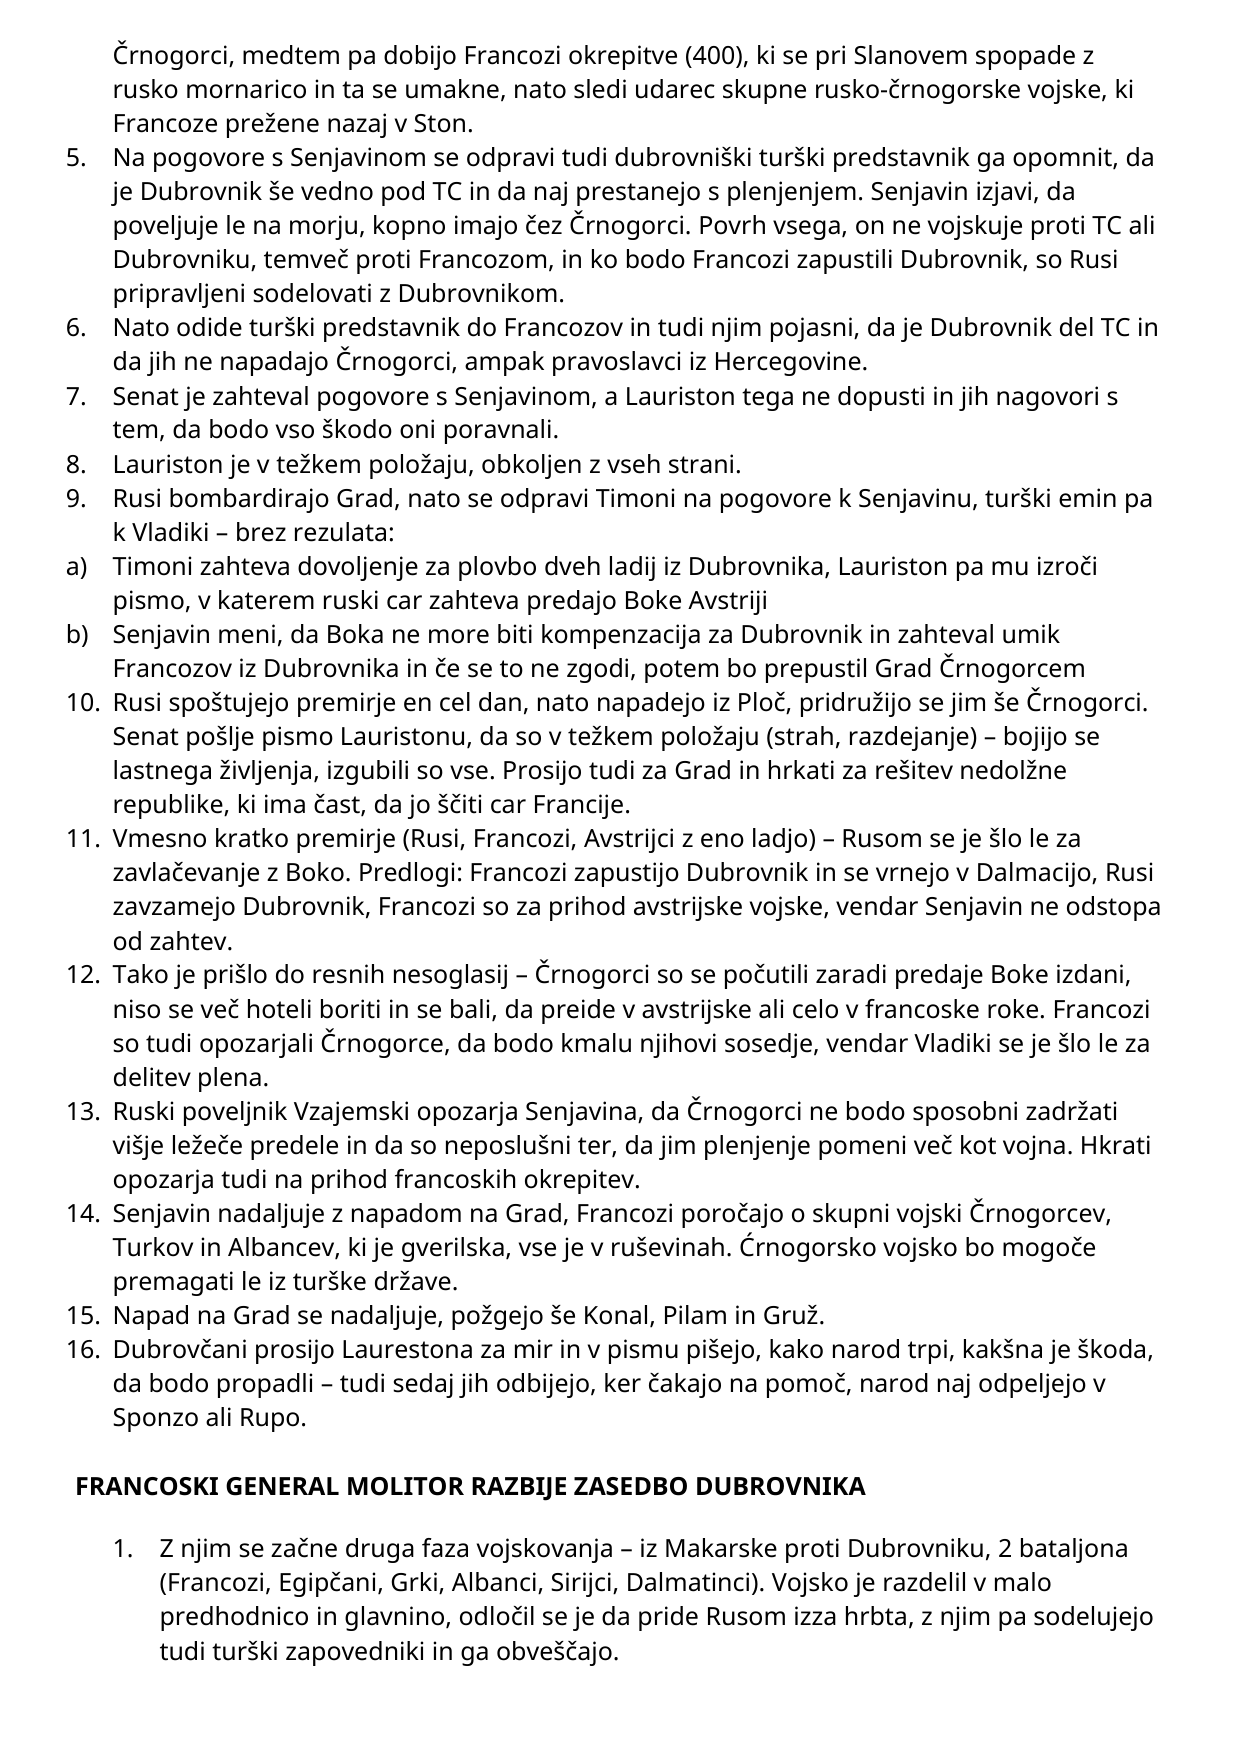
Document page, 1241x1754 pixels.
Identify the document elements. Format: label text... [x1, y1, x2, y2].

list Senjavin meni, da Boka ne more biti kompenzacija za Dubrovnik in zahteval umik Francozov iz Dubrovnika in če se to ne zgodi, potem bo prepustil Grad Črnogorcem [66, 617, 1162, 685]
subtitle FRANCOSKI GENERAL MOLITOR RAZBIJE ZASEDBO DUBROVNIKA [75, 1468, 1162, 1502]
list Vmesno kratko premirje (Rusi, Francozi, Avstrijci z eno ladjo) – Rusom se je šlo le za zavlačevanje z Boko. Predlogi: Francozi zapustijo Dubrovnik in se vrnejo v Dalmacijo, Rusi zavzamejo Dubrovnik, Francozi so za prihod avstrijske vojske, vendar Senjavin ne odstopa od zahtev. [66, 821, 1162, 957]
list Tako je prišlo do resnih nesoglasij – Črnogorci so se počutili zaradi predaje Boke izdani, niso se več hoteli boriti in se bali, da preide v avstrijske ali celo v francoske roke. Francozi so tudi opozarjali Črnogorce, da bodo kmalu njihovi sosedje, vendar Vladiki se je šlo le za delitev plena. [66, 957, 1162, 1093]
list Rusi bombardirajo Grad, nato se odpravi Timoni na pogovore k Senjavinu, turški emin pa k Vladiki – brez rezulata: [66, 480, 1162, 548]
list Na pogovore s Senjavinom se odpravi tudi dubrovniški turški predstavnik ga opomnit, da je Dubrovnik še vedno pod TC in da naj prestanejo s plenjenjem. Senjavin izjavi, da poveljuje le na morju, kopno imajo čez Črnogorci. Povrh vsega, on ne vojskuje proti TC ali Dubrovniku, temveč proti Francozom, in ko bodo Francozi zapustili Dubrovnik, so Rusi pripravljeni sodelovati z Dubrovnikom. [66, 140, 1162, 310]
list Rusi spoštujejo premirje en cel dan, nato napadejo iz Ploč, pridružijo se jim še Črnogorci. Senat pošlje pismo Lauristonu, da so v težkem položaju (strah, razdejanje) – bojijo se lastnega življenja, izgubili so vse. Prosijo tudi za Grad in hrkati za rešitev nedolžne republike, ki ima čast, da jo ščiti car Francije. [66, 685, 1162, 821]
list Lauriston je v težkem položaju, obkoljen z vseh strani. [66, 446, 1162, 480]
list Dubrovčani prosijo Laurestona za mir in v pismu pišejo, kako narod trpi, kakšna je škoda, da bodo propadli – tudi sedaj jih odbijejo, ker čakajo na pomoč, narod naj odpeljejo v Sponzo ali Rupo. [66, 1332, 1162, 1434]
list Ruski poveljnik Vzajemski opozarja Senjavina, da Črnogorci ne bodo sposobni zadržati višje ležeče predele in da so neposlušni ter, da jim plenjenje pomeni več kot vojna. Hkrati opozarja tudi na prihod francoskih okrepitev. [66, 1093, 1162, 1196]
list Senat je zahteval pogovore s Senjavinom, a Lauriston tega ne dopusti in jih nagovori s tem, da bodo vso škodo oni poravnali. [66, 378, 1162, 446]
list Senjavin nadaljuje z napadom na Grad, Francozi poročajo o skupni vojski Črnogorcev, Turkov in Albancev, ki je gverilska, vse je v ruševinah. Ćrnogorsko vojsko bo mogoče premagati le iz turške države. [66, 1196, 1162, 1298]
list Napad na Grad se nadaljuje, požgejo še Konal, Pilam in Gruž. [66, 1298, 1162, 1332]
list Nato odide turški predstavnik do Francozov in tudi njim pojasni, da je Dubrovnik del TC in da jih ne napadajo Črnogorci, ampak pravoslavci iz Hercegovine. [66, 310, 1162, 378]
list Timoni zahteva dovoljenje za plovbo dveh ladij iz Dubrovnika, Lauriston pa mu izroči pismo, v katerem ruski car zahteva predajo Boke Avstriji [66, 548, 1162, 617]
list Z njim se začne druga faza vojskovanja – iz Makarske proti Dubrovniku, 2 bataljona (Francozi, Egipčani, Grki, Albanci, Sirijci, Dalmatinci). Vojsko je razdelil v malo predhodnico in glavnino, odločil se je da pride Rusom izza hrbta, z njim pa sodelujejo tudi turški zapovedniki in ga obveščajo. [112, 1531, 1162, 1667]
list Črnogorci, medtem pa dobijo Francozi okrepitve (400), ki se pri Slanovem spopade z rusko mornarico in ta se umakne, nato sledi udarec skupne rusko-črnogorske vojske, ki Francoze prežene nazaj v Ston. [66, 37, 1162, 140]
